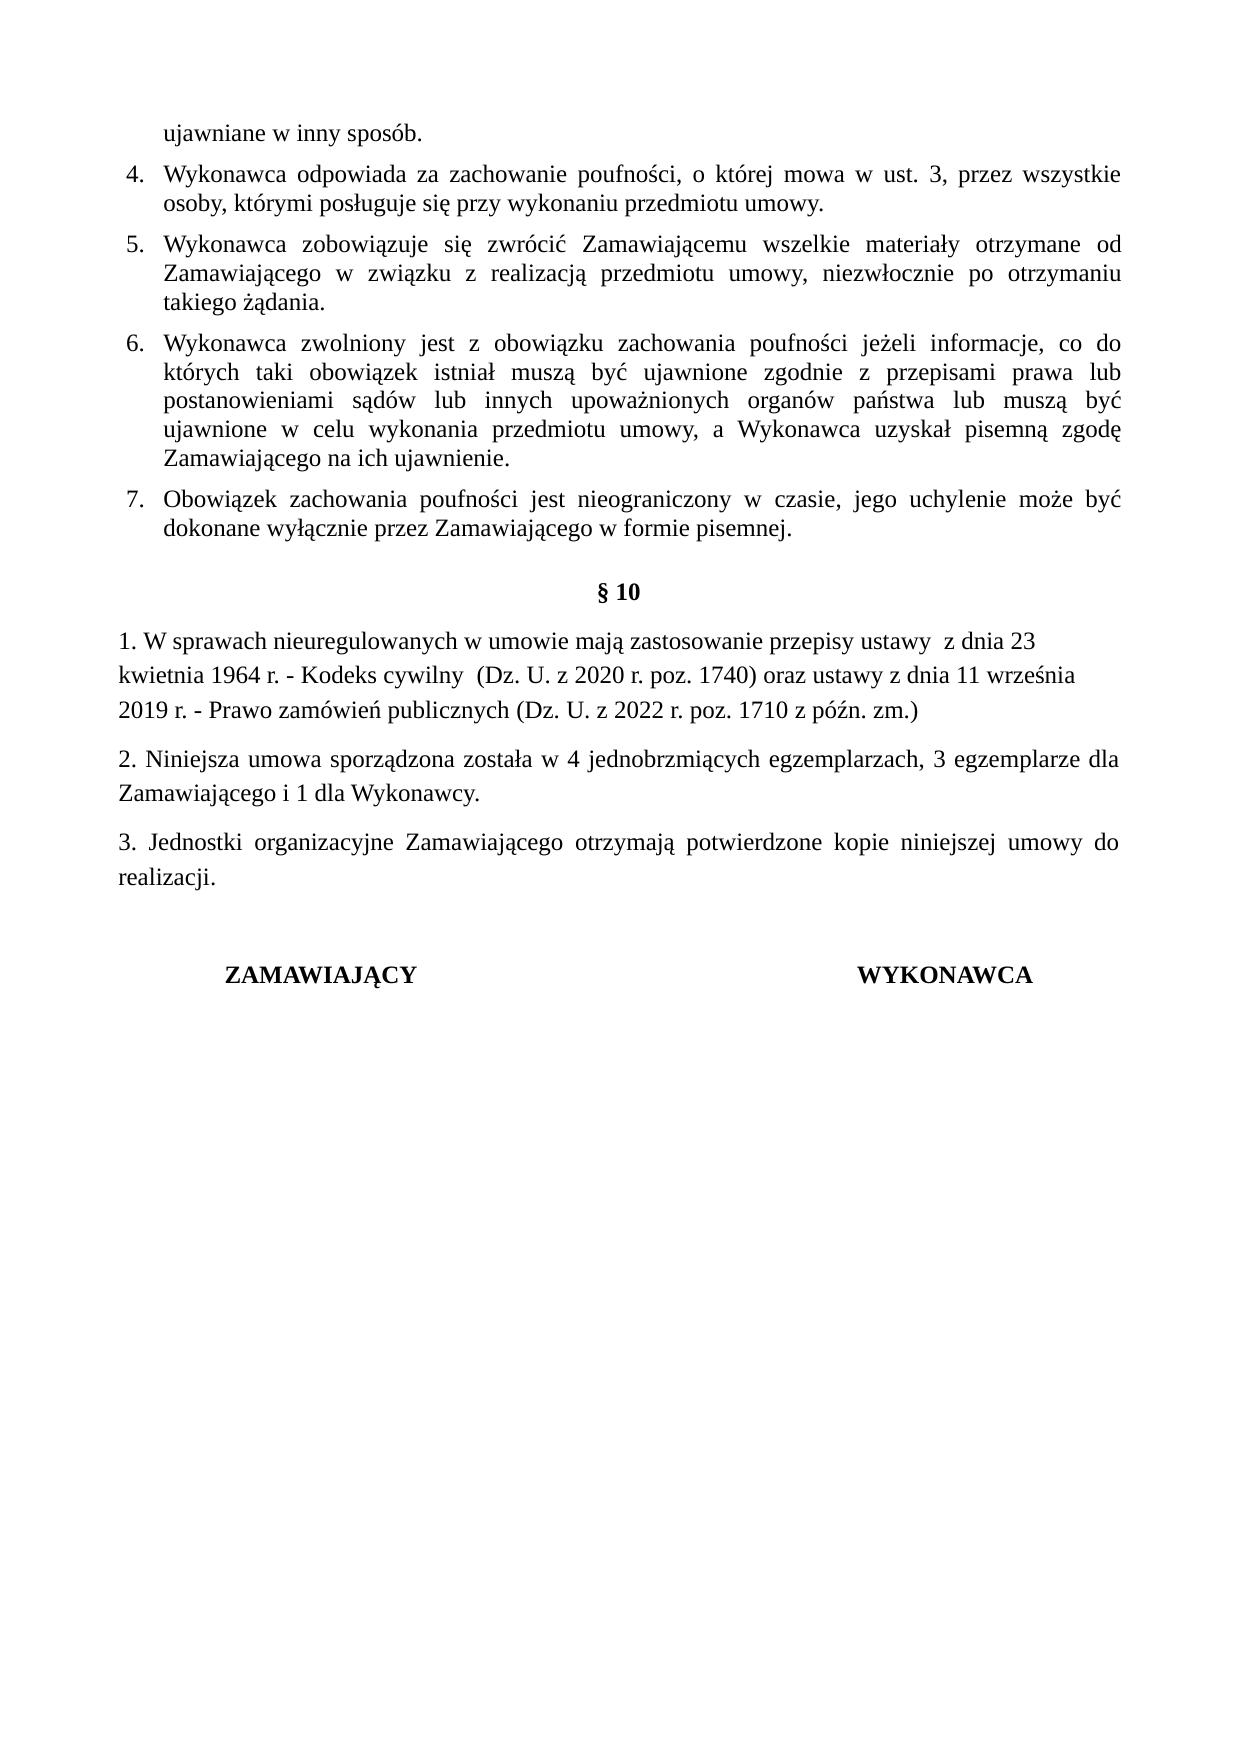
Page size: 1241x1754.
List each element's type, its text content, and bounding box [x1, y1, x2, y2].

list Obowiązek zachowania poufności jest nieograniczony w czasie, jego uchylenie może być dokonane wyłącznie przez Zamawiającego w formie pisemnej. [126, 484, 1122, 542]
text 2. Niniejsza umowa sporządzona została w 4 jednobrzmiących egzemplarzach, 3 egzemplarze dla Zamawiającego i 1 dla Wykonawcy. [118, 744, 1119, 807]
text ZAMAWIAJĄCY WYKONAWCA [118, 960, 1119, 989]
text 3. Jednostki organizacyjne Zamawiającego otrzymają potwierdzone kopie niniejszej umowy do realizacji. [118, 827, 1119, 891]
list Wykonawca zobowiązuje się zwrócić Zamawiającemu wszelkie materiały otrzymane od Zamawiającego w związku z realizacją przedmiotu umowy, niezwłocznie po otrzymaniu takiego żądania. [126, 229, 1122, 316]
text 1. W sprawach nieuregulowanych w umowie mają zastosowanie przepisy ustawy z dnia 23 kwietnia 1964 r. - Kodeks cywilny (Dz. U. z 2020 r. poz. 1740) oraz ustawy z dnia 11 września 2019 r. - Prawo zamówień publicznych (Dz. U. z 2022 r. poz. 1710 z późn. zm.) [118, 626, 1119, 724]
list Wykonawca odpowiada za zachowanie poufności, o której mowa w ust. 3, przez wszystkie osoby, którymi posługuje się przy wykonaniu przedmiotu umowy. [126, 159, 1122, 217]
text § 10 [118, 577, 1119, 606]
list ujawniane w inny sposób. [126, 118, 1122, 147]
list Wykonawca zwolniony jest z obowiązku zachowania poufności jeżeli informacje, co do których taki obowiązek istniał muszą być ujawnione zgodnie z przepisami prawa lub postanowieniami sądów lub innych upoważnionych organów państwa lub muszą być ujawnione w celu wykonania przedmiotu umowy, a Wykonawca uzyskał pisemną zgodę Zamawiającego na ich ujawnienie. [126, 328, 1122, 472]
